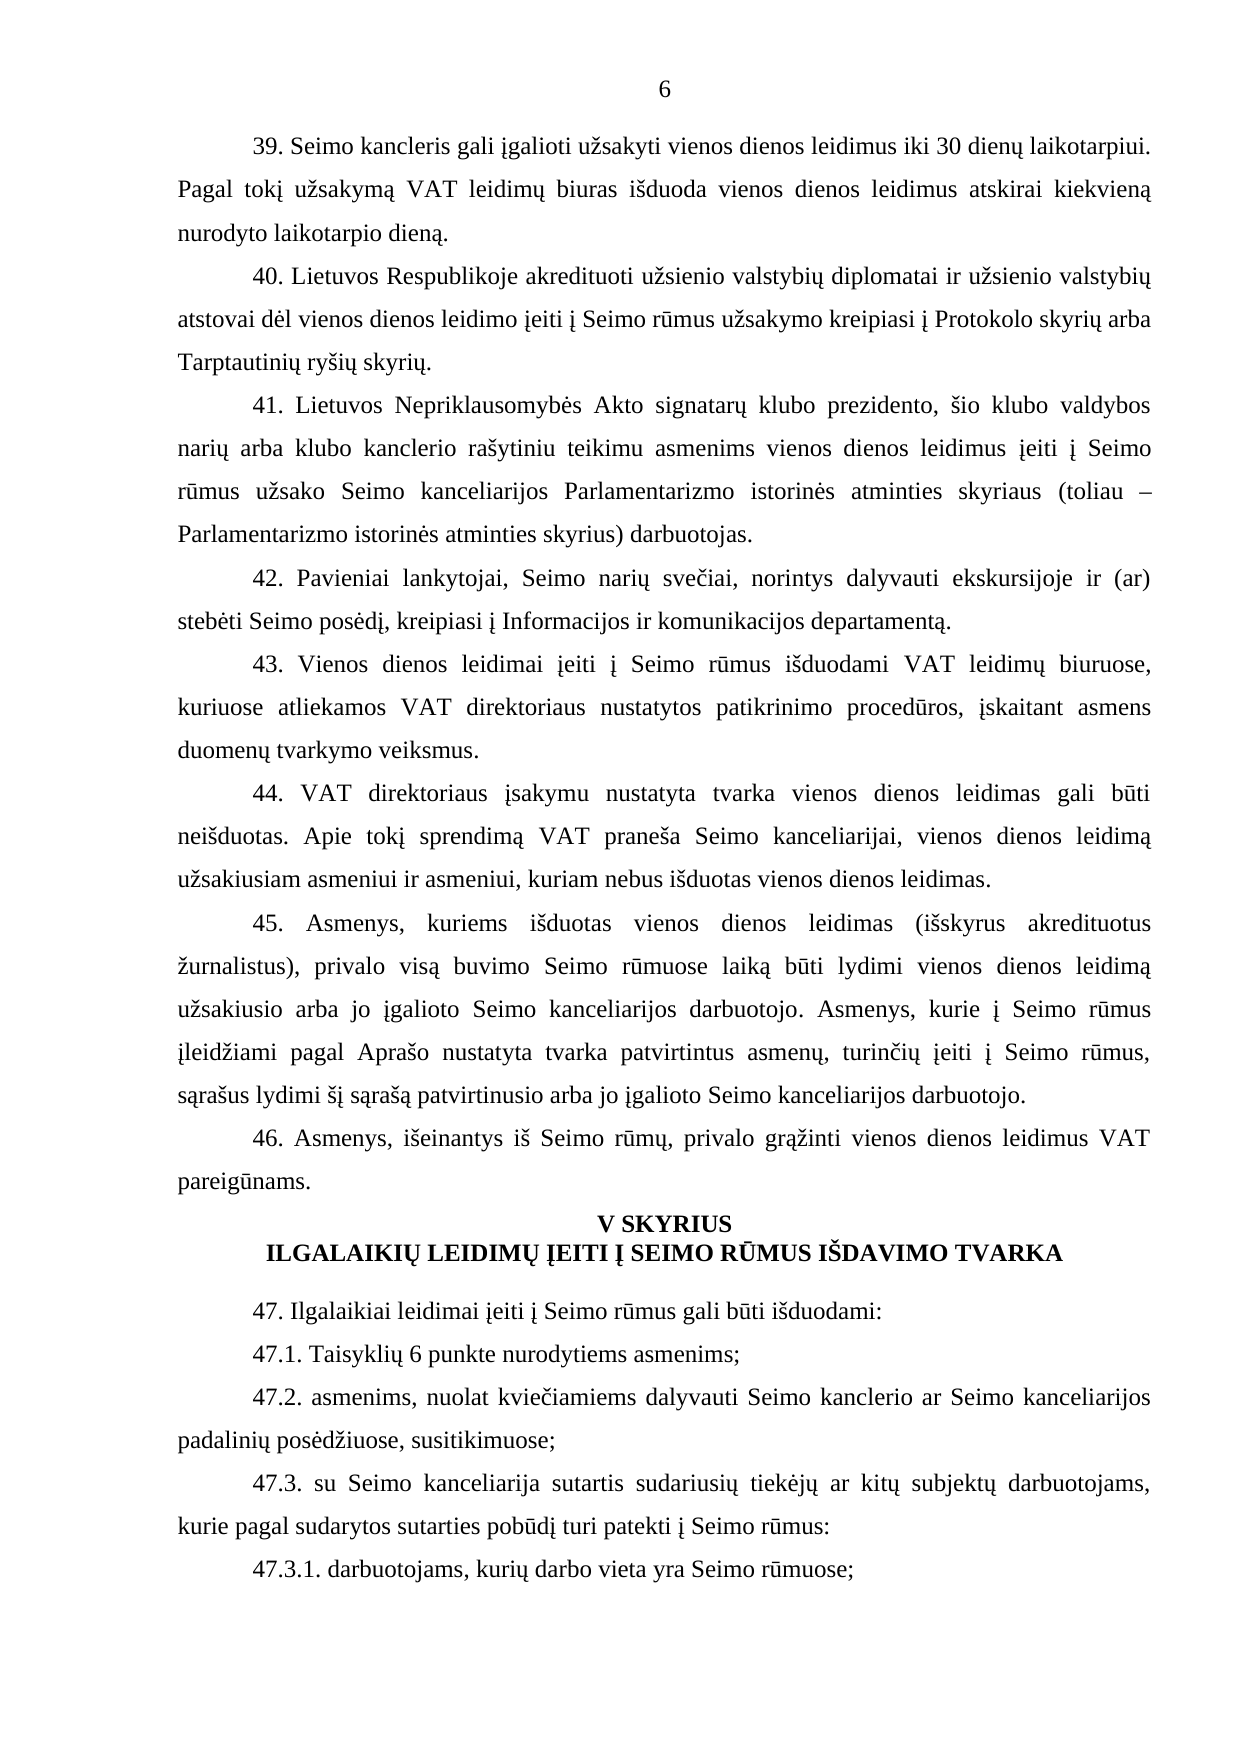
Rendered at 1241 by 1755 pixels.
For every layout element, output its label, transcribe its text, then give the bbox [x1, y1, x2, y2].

text 41. Lietuvos Nepriklausomybės Akto signatarų klubo prezidento, šio klubo valdybos narių arba klubo kanclerio rašytiniu teikimu asmenims vienos dienos leidimus įeiti į Seimo rūmus užsako Seimo kanceliarijos Parlamentarizmo istorinės atminties skyriaus (toliau – Parlamentarizmo istorinės atminties skyrius) darbuotojas. [177, 390, 1152, 548]
text 44. VAT direktoriaus įsakymu nustatyta tvarka vienos dienos leidimas gali būti neišduotas. Apie tokį sprendimą VAT praneša Seimo kanceliarijai, vienos dienos leidimą užsakiusiam asmeniui ir asmeniui, kuriam nebus išduotas vienos dienos leidimas. [177, 778, 1152, 893]
text 43. Vienos dienos leidimai įeiti į Seimo rūmus išduodami VAT leidimų biuruose, kuriuose atliekamos VAT direktoriaus nustatytos patikrinimo procedūros, įskaitant asmens duomenų tvarkymo veiksmus. [177, 649, 1152, 764]
text 45. Asmenys, kuriems išduotas vienos dienos leidimas (išskyrus akredituotus žurnalistus), privalo visą buvimo Seimo rūmuose laiką būti lydimi vienos dienos leidimą užsakiusio arba jo įgalioto Seimo kanceliarijos darbuotojo. Asmenys, kurie į Seimo rūmus įleidžiami pagal Aprašo nustatyta tvarka patvirtintus asmenų, turinčių įeiti į Seimo rūmus, sąrašus lydimi šį sąrašą patvirtinusio arba jo įgalioto Seimo kanceliarijos darbuotojo. [177, 908, 1152, 1109]
subtitle ILGALAIKIŲ LEIDIMŲ ĮEITI Į SEIMO RŪMUS IŠDAVIMO TVARKA [177, 1238, 1152, 1267]
text 47.3. su Seimo kanceliarija sutartis sudariusių tiekėjų ar kitų subjektų darbuotojams, kurie pagal sudarytos sutarties pobūdį turi patekti į Seimo rūmus: [177, 1468, 1152, 1540]
text 47. Ilgalaikiai leidimai įeiti į Seimo rūmus gali būti išduodami: [177, 1296, 1152, 1324]
text 46. Asmenys, išeinantys iš Seimo rūmų, privalo grąžinti vienos dienos leidimus VAT pareigūnams. [177, 1123, 1152, 1195]
text 47.3.1. darbuotojams, kurių darbo vieta yra Seimo rūmuose; [177, 1554, 1152, 1583]
text 40. Lietuvos Respublikoje akredituoti užsienio valstybių diplomatai ir užsienio valstybių atstovai dėl vienos dienos leidimo įeiti į Seimo rūmus užsakymo kreipiasi į Protokolo skyrių arba Tarptautinių ryšių skyrių. [177, 261, 1152, 376]
text 47.2. asmenims, nuolat kviečiamiems dalyvauti Seimo kanclerio ar Seimo kanceliarijos padalinių posėdžiuose, susitikimuose; [177, 1382, 1152, 1454]
text 42. Pavieniai lankytojai, Seimo narių svečiai, norintys dalyvauti ekskursijoje ir (ar) stebėti Seimo posėdį, kreipiasi į Informacijos ir komunikacijos departamentą. [177, 563, 1152, 634]
subtitle V SKYRIUS [177, 1209, 1152, 1238]
text 47.1. Taisyklių 6 punkte nurodytiems asmenims; [177, 1339, 1152, 1368]
text 39. Seimo kancleris gali įgalioti užsakyti vienos dienos leidimus iki 30 dienų laikotarpiui. Pagal tokį užsakymą VAT leidimų biuras išduoda vienos dienos leidimus atskirai kiekvieną nurodyto laikotarpio dieną. [177, 131, 1152, 246]
